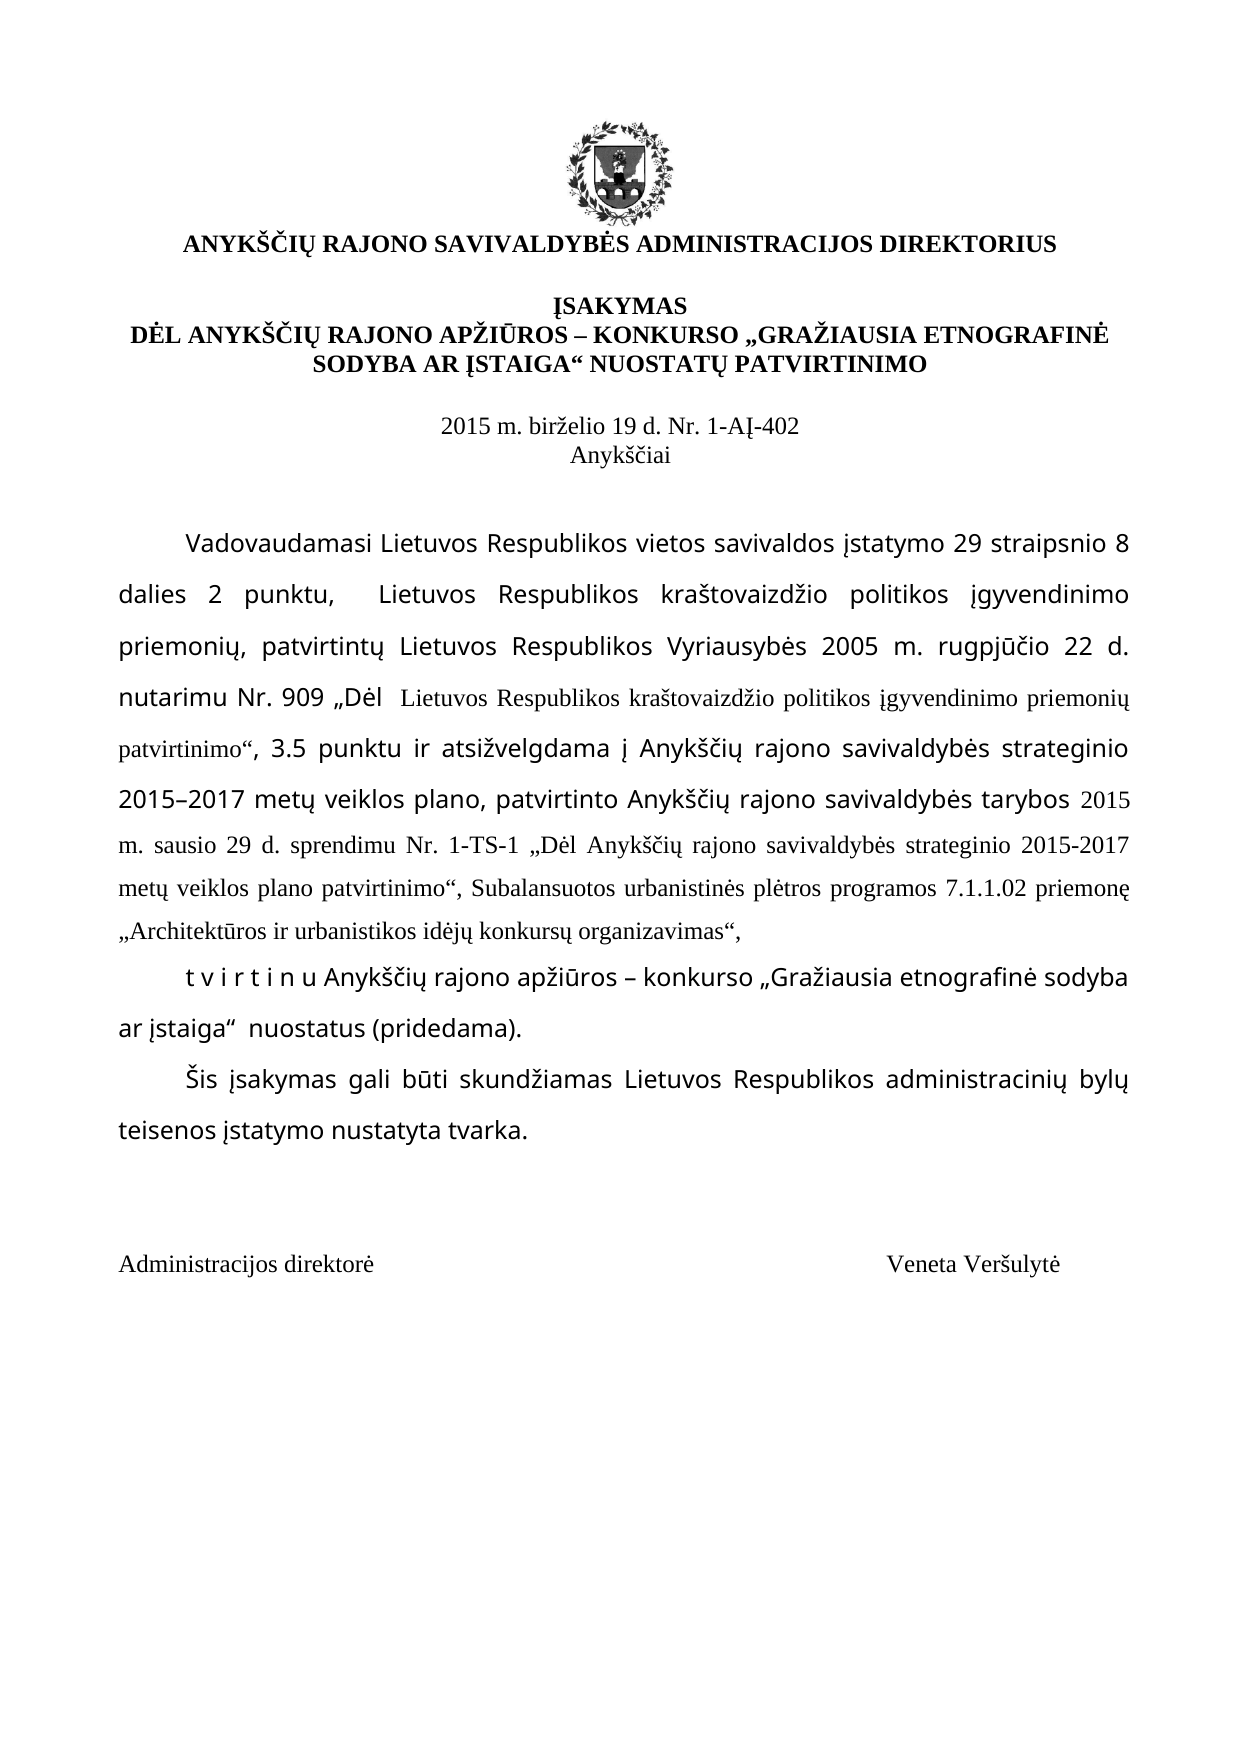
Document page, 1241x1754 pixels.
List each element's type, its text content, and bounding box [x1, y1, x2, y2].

text ĮSAKYMAS [118, 291, 1122, 320]
text DĖL ANYKŠČIŲ RAJONO APŽIŪROS – KONKURSO „GRAŽIAUSIA ETNOGRAFINĖ SODYBA AR ĮSTAIGA“ NUOSTATŲ PATVIRTINIMO [118, 320, 1122, 378]
text Administracijos direktorė Veneta Veršulytė [118, 1249, 1131, 1278]
text Anykščiai [118, 440, 1122, 469]
text ANYKŠČIŲ RAJONO SAVIVALDYBĖS ADMINISTRACIJOS DIREKTORIUS [118, 229, 1122, 258]
text t v i r t i n u Anykščių rajono apžiūros – konkurso „Gražiausia etnografinė sodyba ar įstaiga“ nuostatus (pridedama). [118, 959, 1130, 1044]
text Vadovaudamasi Lietuvos Respublikos vietos savivaldos įstatymo 29 straipsnio 8 dalies 2 punktu, Lietuvos Respublikos kraštovaizdžio politikos įgyvendinimo priemonių, patvirtintų Lietuvos Respublikos Vyriausybės 2005 m. rugpjūčio 22 d. nutarimu Nr. 909 „Dėl Lietuvos Respublikos kraštovaizdžio politikos įgyvendinimo priemonių patvirtinimo“, 3.5 punktu ir atsižvelgdama į Anykščių rajono savivaldybės strateginio 2015–2017 metų veiklos plano, patvirtinto Anykščių rajono savivaldybės tarybos 2015 m. sausio 29 d. sprendimu Nr. 1-TS-1 „Dėl Anykščių rajono savivaldybės strateginio 2015-2017 metų veiklos plano patvirtinimo“, Subalansuotos urbanistinės plėtros programos 7.1.1.02 priemonę „Architektūros ir urbanistikos idėjų konkursų organizavimas“, [118, 526, 1130, 945]
text 2015 m. birželio 19 d. Nr. 1-AĮ-402 [118, 411, 1122, 440]
text Šis įsakymas gali būti skundžiamas Lietuvos Respublikos administracinių bylų teisenos įstatymo nustatyta tvarka. [118, 1061, 1130, 1146]
